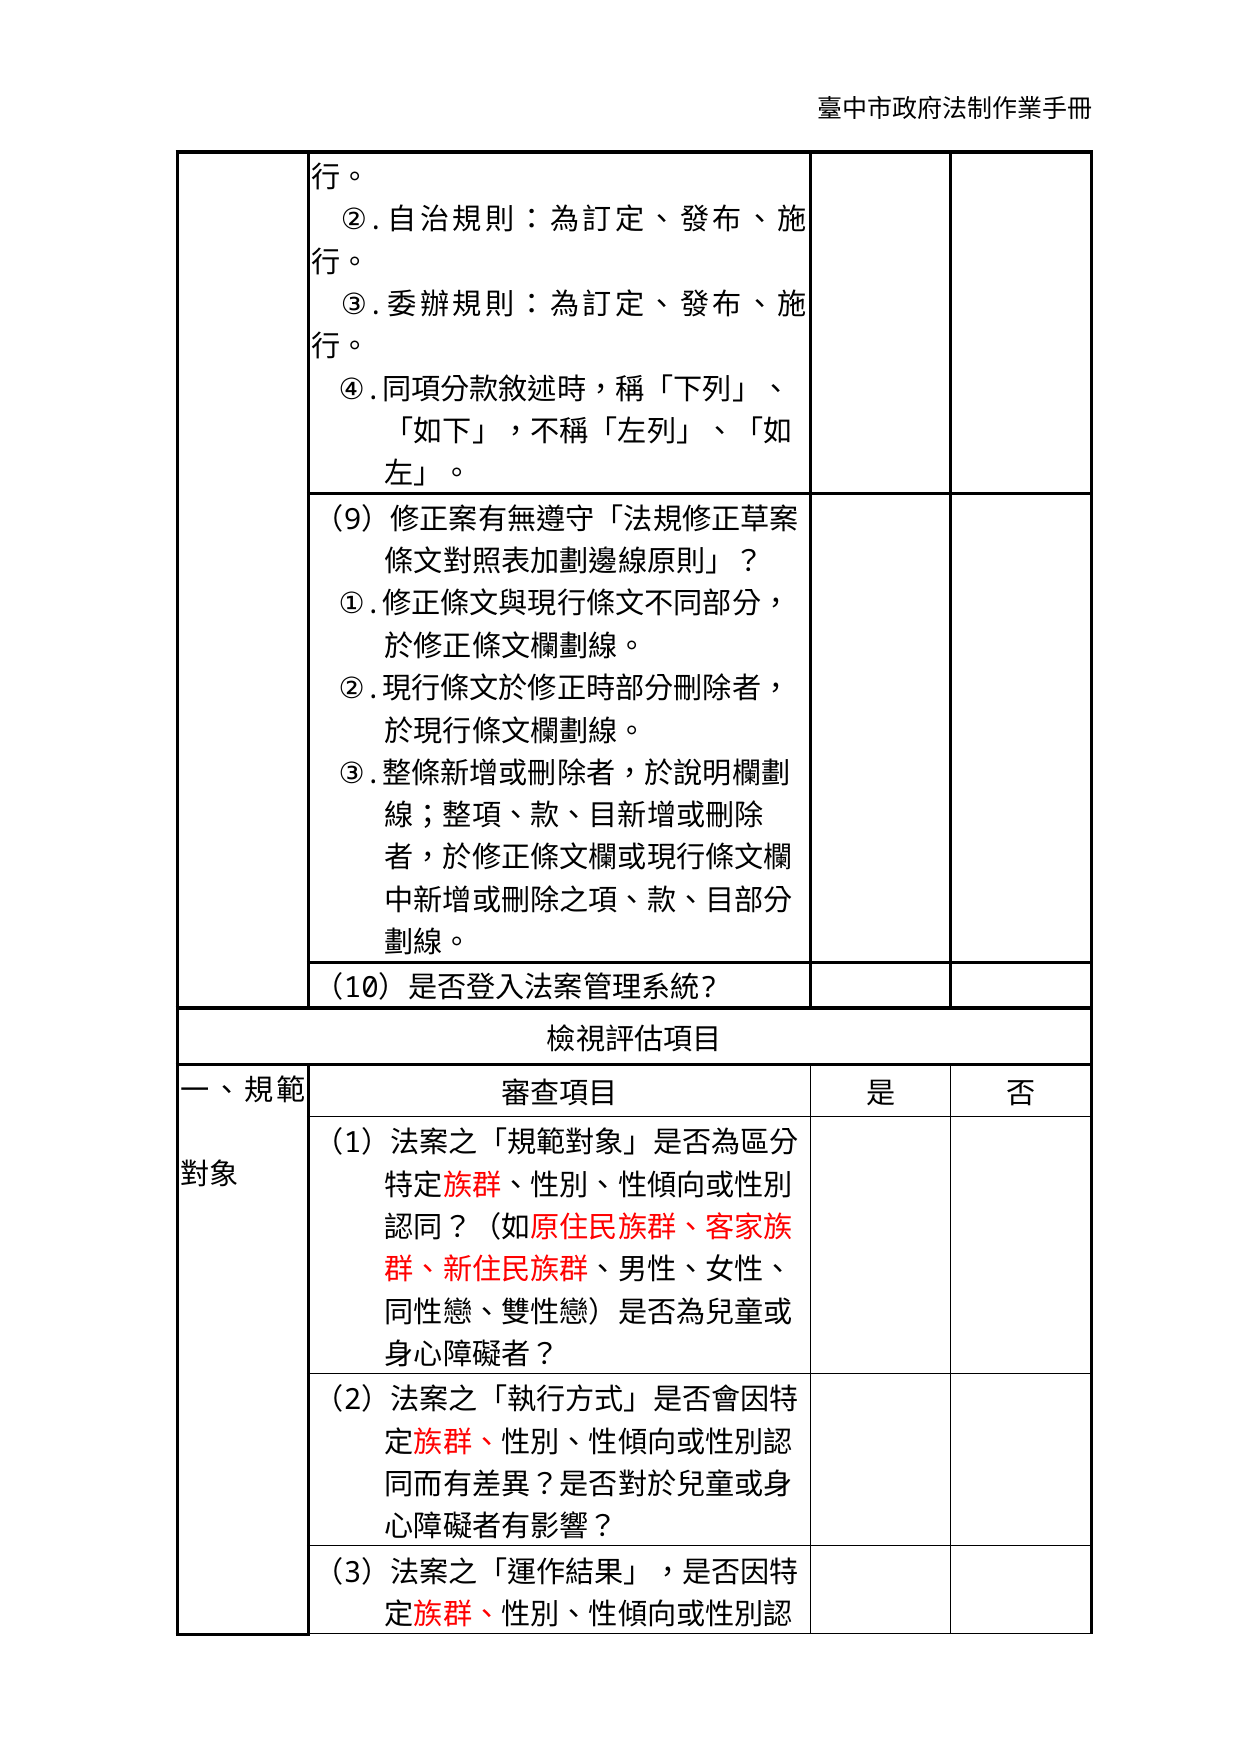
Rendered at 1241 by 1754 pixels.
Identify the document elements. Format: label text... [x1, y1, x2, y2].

table_cell [951, 1117, 1090, 1373]
table_cell [812, 964, 949, 1006]
table_cell （9）修正案有無遵守「法規修正草案條文對照表加劃邊線原則」？ ①.修正條文與現行條文不同部分，於修正條文欄劃線。 ②.現行條文於修正時部分刪除者，於現行條文欄劃線。 ③.整條新增或刪除者，於說明欄劃線；整項、款、目新增或刪除者，於修正條文欄或現行條文欄中新增或刪除之項、款、目部分劃線。 [310, 495, 809, 961]
table_cell （2）法案之「執行方式」是否會因特定族群、性別、性傾向或性別認同而有差異？是否對於兒童或身心障礙者有影響？ [310, 1374, 810, 1545]
table_cell 否 [951, 1066, 1090, 1116]
table_cell （10）是否登入法案管理系統? [310, 964, 809, 1006]
table_cell 行。 ②.自治規則：為訂定、發布、施行。 ③.委辦規則：為訂定、發布、施行。 ④.同項分款敘述時，稱「下列」、「如下」，不稱「左列」、「如左」。 [310, 154, 809, 492]
table_cell [951, 1374, 1090, 1545]
table_cell [811, 1546, 950, 1633]
table_cell [812, 154, 949, 492]
table_cell [811, 1374, 950, 1545]
table_cell [951, 1546, 1090, 1633]
table_cell 審查項目 [310, 1066, 810, 1116]
table_cell [952, 495, 1090, 961]
table_cell 一、規範對象 [179, 1066, 307, 1633]
table_cell [812, 495, 949, 961]
table_cell 是 [811, 1066, 950, 1116]
table_cell [952, 154, 1090, 492]
table_cell [811, 1117, 950, 1373]
table_cell （1）法案之「規範對象」是否為區分特定族群、性別、性傾向或性別認同？（如原住民族群、客家族群、新住民族群、男性、女性、同性戀、雙性戀）是否為兒童或身心障礙者？ [310, 1117, 810, 1373]
table_cell （3）法案之「運作結果」，是否因特定族群、性別、性傾向或性別認 [310, 1546, 810, 1633]
table_cell [952, 964, 1090, 1006]
table_cell 檢視評估項目 [179, 1010, 1090, 1063]
table_cell 三、形式審查項目 （法制局網站法制作業） [179, 154, 307, 1006]
